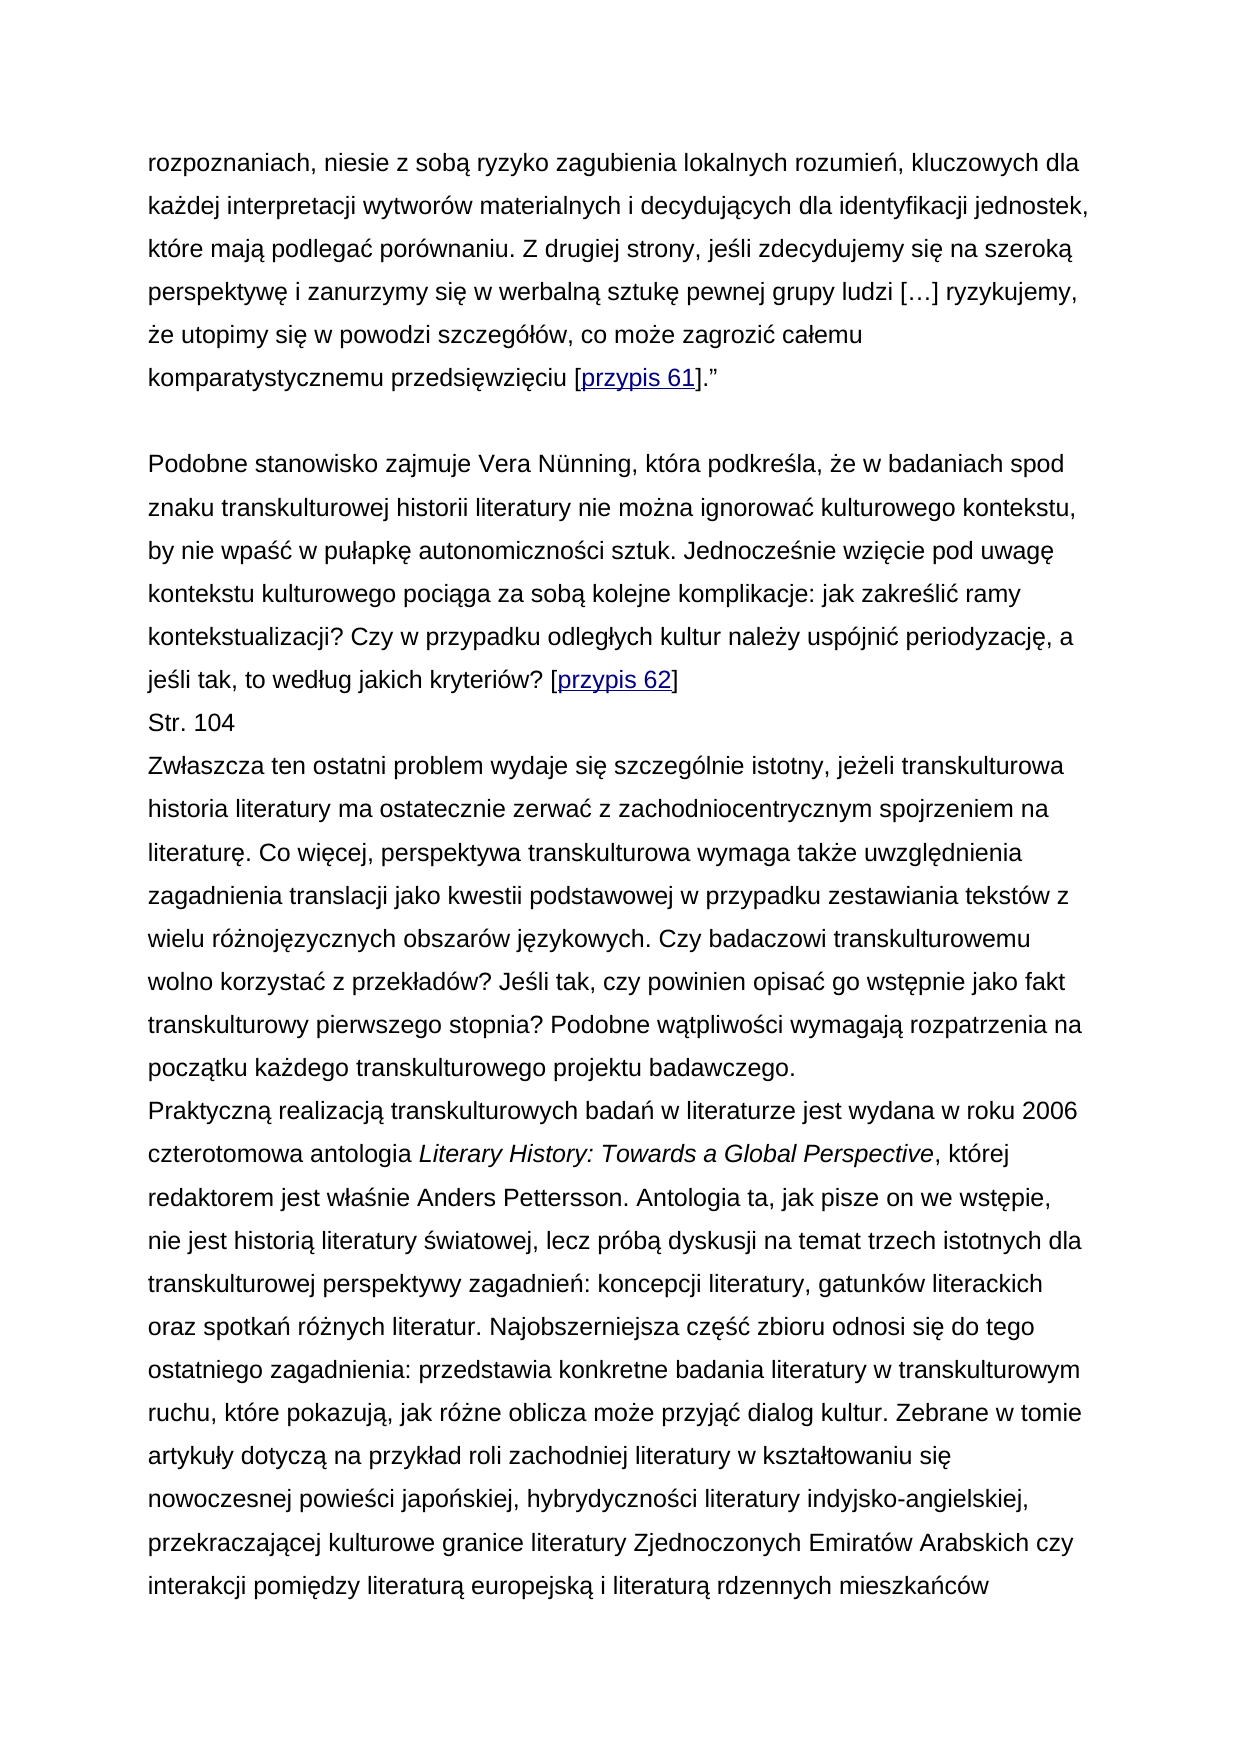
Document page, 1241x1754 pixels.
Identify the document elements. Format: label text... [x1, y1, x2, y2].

text Str. 104 [148, 708, 1093, 737]
text Zwłaszcza ten ostatni problem wydaje się szczególnie istotny, jeżeli transkulturowa historia literatury ma ostatecznie zerwać z zachodniocentrycznym spojrzeniem na literaturę. Co więcej, perspektywa transkulturowa wymaga także uwzględnienia zagadnienia translacji jako kwestii podstawowej w przypadku zestawiania tekstów z wielu różnojęzycznych obszarów językowych. Czy badaczowi transkulturowemu wolno korzystać z przekładów? Jeśli tak, czy powinien opisać go wstępnie jako fakt transkulturowy pierwszego stopnia? Podobne wątpliwości wymagają rozpatrzenia na początku każdego transkulturowego projektu badawczego. [148, 751, 1093, 1082]
text Podobne stanowisko zajmuje Vera Nünning, która podkreśla, że w badaniach spod znaku transkulturowej historii literatury nie można ignorować kulturowego kontekstu, by nie wpaść w pułapkę autonomiczności sztuk. Jednocześnie wzięcie pod uwagę kontekstu kulturowego pociąga za sobą kolejne komplikacje: jak zakreślić ramy kontekstualizacji? Czy w przypadku odległych kultur należy uspójnić periodyzację, a jeśli tak, to według jakich kryteriów? [przypis 62] [148, 449, 1093, 694]
text rozpoznaniach, niesie z sobą ryzyko zagubienia lokalnych rozumień, kluczowych dla każdej interpretacji wytworów materialnych i decydujących dla identyfikacji jednostek, które mają podlegać porównaniu. Z drugiej strony, jeśli zdecydujemy się na szeroką perspektywę i zanurzymy się w werbalną sztukę pewnej grupy ludzi […] ryzykujemy, że utopimy się w powodzi szczegółów, co może zagrozić całemu komparatystycznemu przedsięwzięciu [przypis 61].” [148, 148, 1093, 392]
text Praktyczną realizacją transkulturowych badań w literaturze jest wydana w roku 2006 czterotomowa antologia Literary History: Towards a Global Perspective, której redaktorem jest właśnie Anders Pettersson. Antologia ta, jak pisze on we wstępie, nie jest historią literatury światowej, lecz próbą dyskusji na temat trzech istotnych dla transkulturowej perspektywy zagadnień: koncepcji literatury, gatunków literackich oraz spotkań różnych literatur. Najobszerniejsza część zbioru odnosi się do tego ostatniego zagadnienia: przedstawia konkretne badania literatury w transkulturowym ruchu, które pokazują, jak różne oblicza może przyjąć dialog kultur. Zebrane w tomie artykuły dotyczą na przykład roli zachodniej literatury w kształtowaniu się nowoczesnej powieści japońskiej, hybrydyczności literatury indyjsko-angielskiej, przekraczającej kulturowe granice literatury Zjednoczonych Emiratów Arabskich czy interakcji pomiędzy literaturą europejską i literaturą rdzennych mieszkańców [148, 1096, 1093, 1599]
